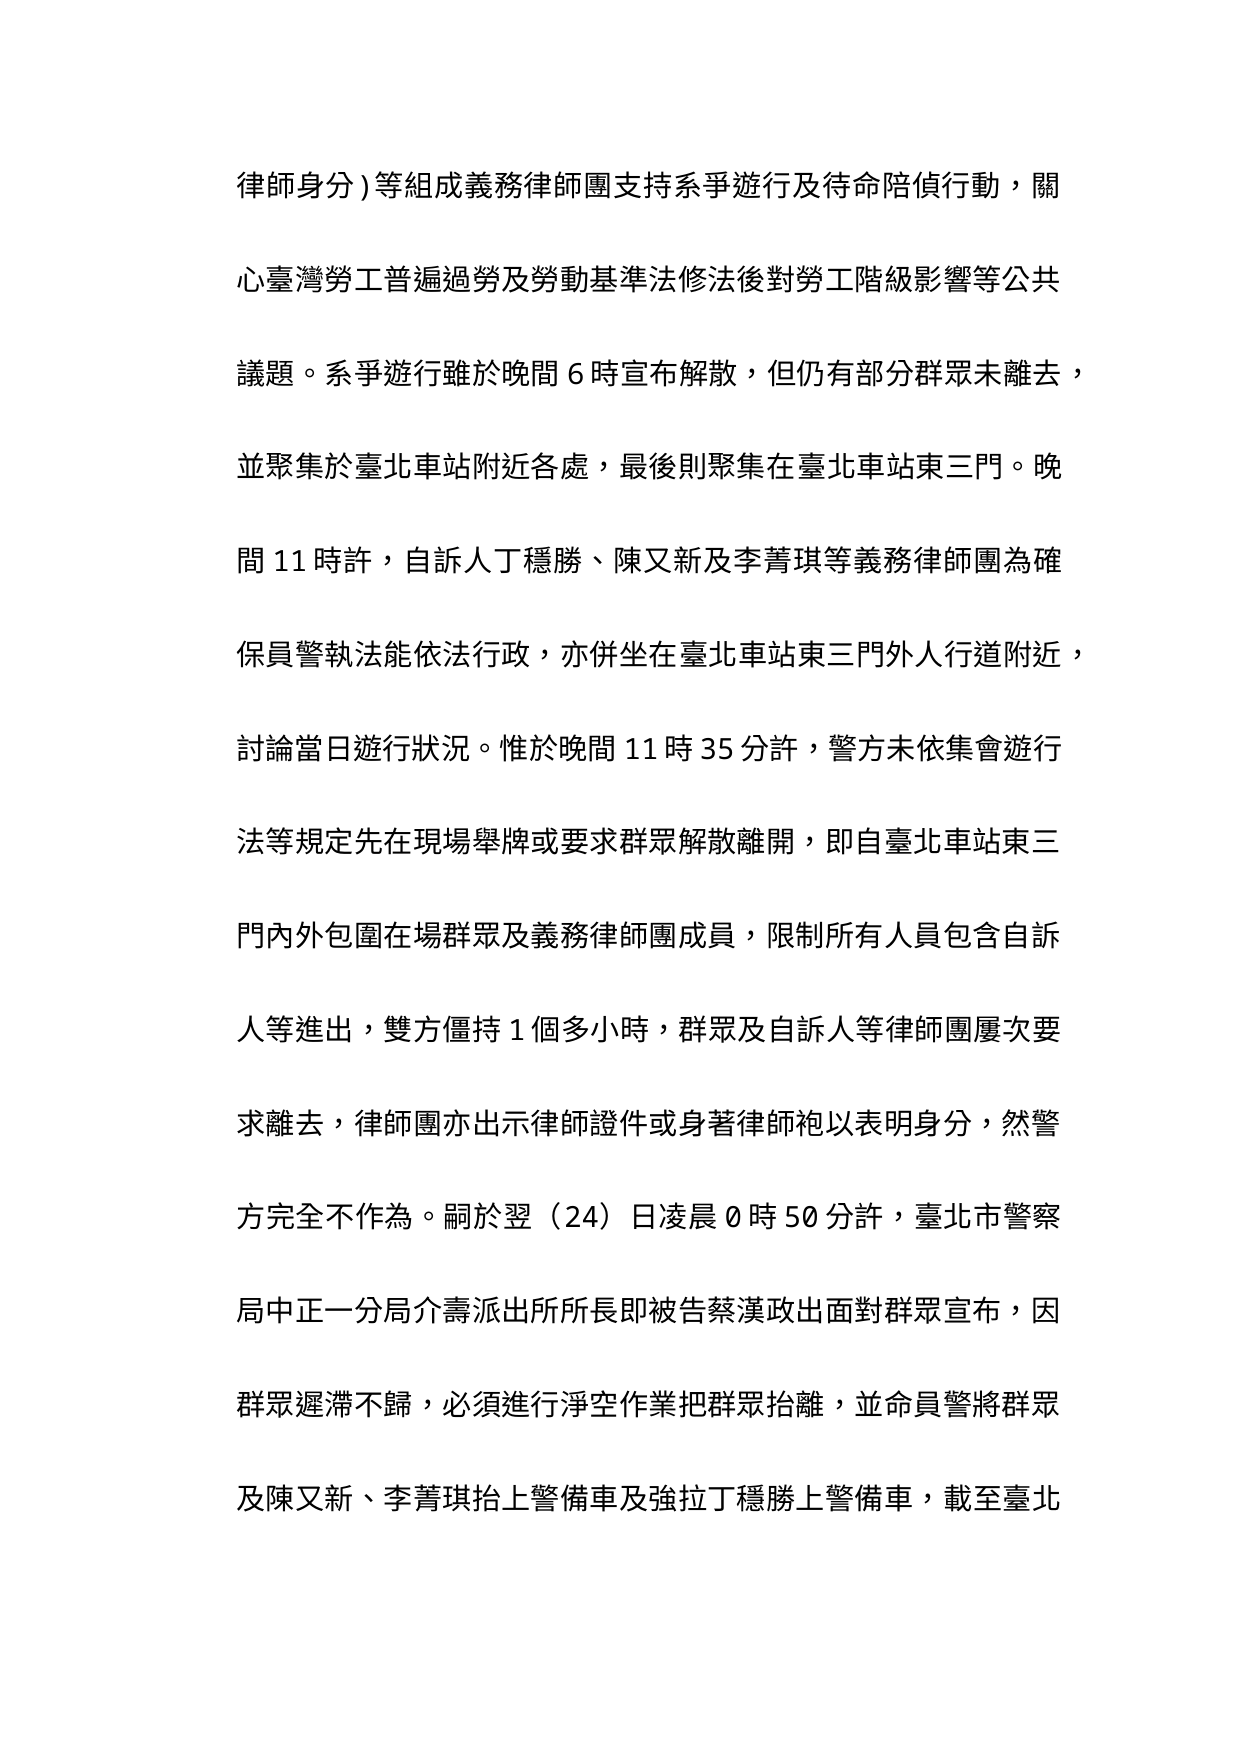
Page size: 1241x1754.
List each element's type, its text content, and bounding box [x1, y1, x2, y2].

text 民國106年12月23日因舉行反對勞動基準法改惡遊行（下稱系爭遊行），律師界亦由自訴人丁穩勝、陳又新、李菁琪(均具律師身分)等組成義務律師團支持系爭遊行及待命陪偵行動，關心臺灣勞工普遍過勞及勞動基準法修法後對勞工階級影響等公共議題。系爭遊行雖於晚間6時宣布解散，但仍有部分群眾未離去，並聚集於臺北車站附近各處，最後則聚集在臺北車站東三門。晚間11時許，自訴人丁穩勝、陳又新及李菁琪等義務律師團為確保員警執法能依法行政，亦併坐在臺北車站東三門外人行道附近，討論當日遊行狀況。惟於晚間11時35分許，警方未依集會遊行法等規定先在現場舉牌或要求群眾解散離開，即自臺北車站東三門內外包圍在場群眾及義務律師團成員，限制所有人員包含自訴人等進出，雙方僵持1個多小時，群眾及自訴人等律師團屢次要求離去，律師團亦出示律師證件或身著律師袍以表明身分，然警方完全不作為。嗣於翌（24）日凌晨0時50分許，臺北市警察局中正一分局介壽派出所所長即被告蔡漢政出面對群眾宣布，因群眾遲滯不歸，必須進行淨空作業把群眾抬離，並命員警將群眾及陳又新、李菁琪抬上警備車及強拉丁穩勝上警備車，載至臺北市內湖區大湖公園附近後，要求自訴人及群眾等人下車。蔡漢政所為應係時任臺北市政府警察局局長即被告陳嘉昌及時任臺北市警察局中正一分局局長即被告廖材楨所下令，故被告三人共同限制自訴人等之人身自由，已構成違法逮捕，並限制、剝奪自訴人等之行動自由，涉犯刑法第302條第1項之剝奪他人行動自由罪嫌、同法第304條第1項之強制罪、同法第125條第1項第1款之濫權逮捕等罪嫌。 [236, 142, 1063, 1517]
